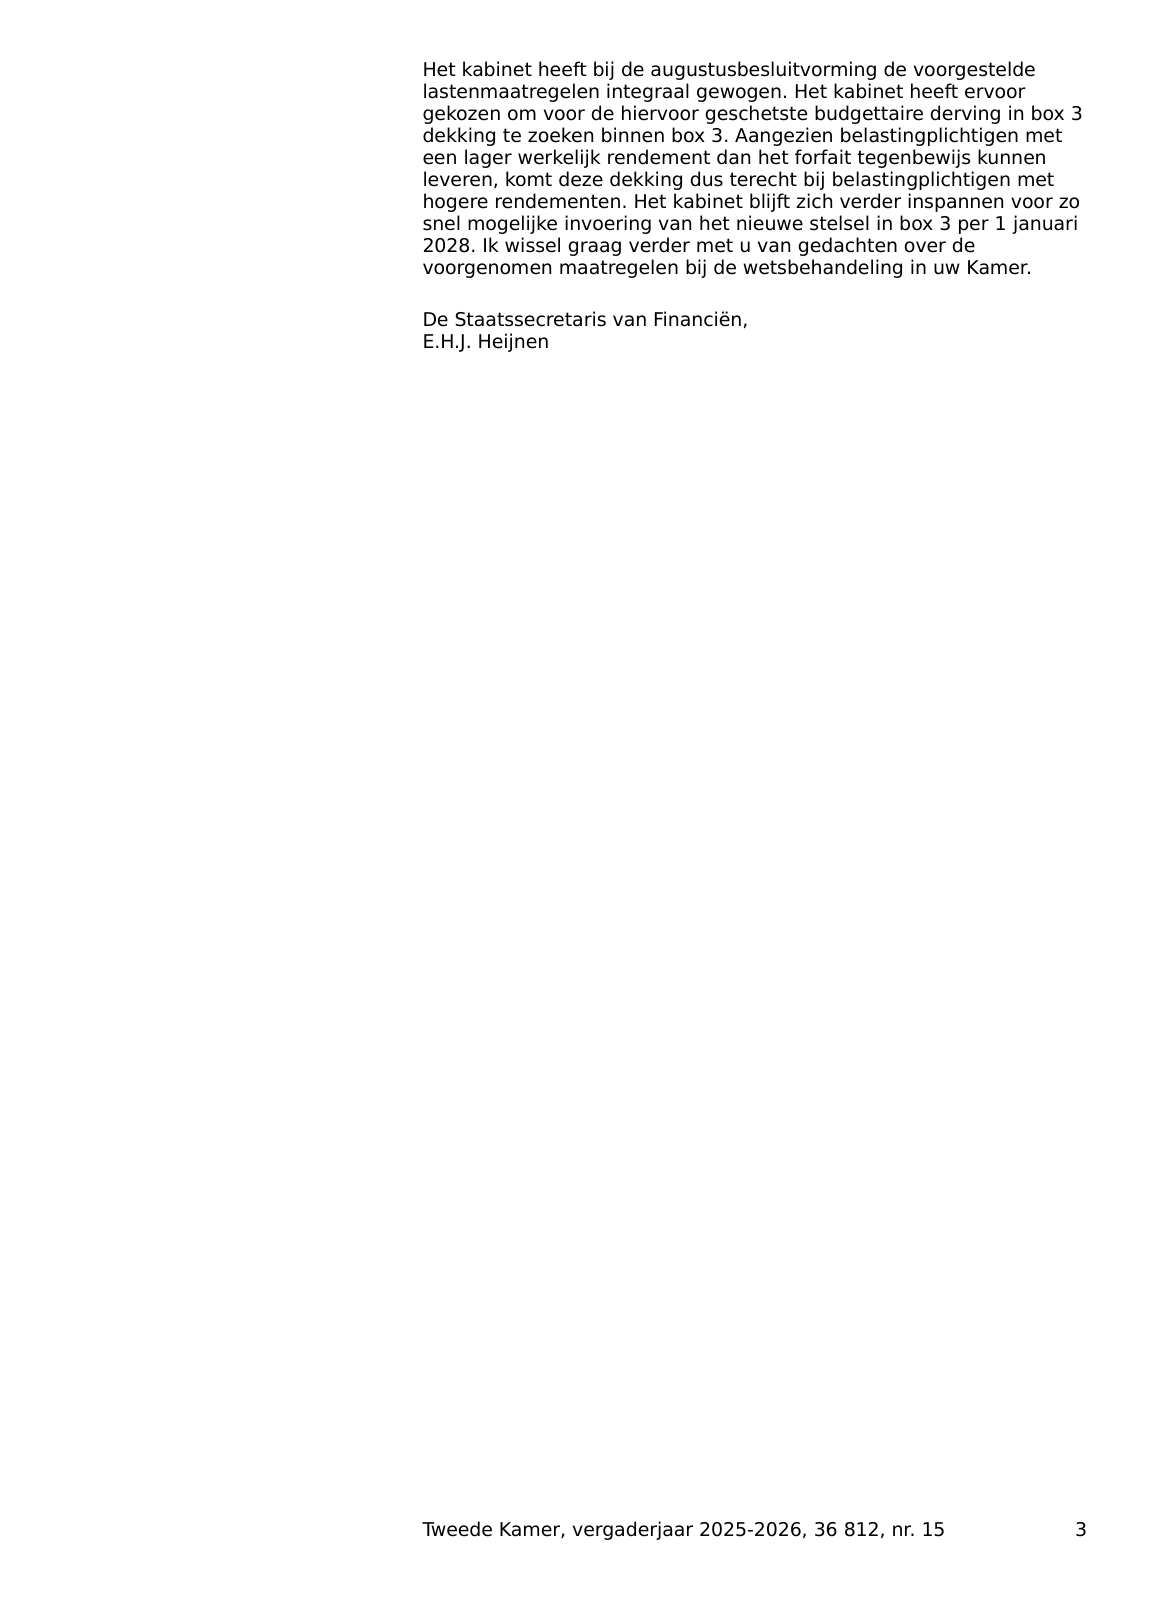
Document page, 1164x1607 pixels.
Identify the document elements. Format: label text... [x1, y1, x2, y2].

text De Staatssecretaris van Financiën, E.H.J. Heijnen [422, 309, 1087, 353]
text Het kabinet heeft bij de augustusbesluitvorming de voorgestelde lastenmaatregelen integraal gewogen. Het kabinet heeft ervoor gekozen om voor de hiervoor geschetste budgettaire derving in box 3 dekking te zoeken binnen box 3. Aangezien belastingplichtigen met een lager werkelijk rendement dan het forfait tegenbewijs kunnen leveren, komt deze dekking dus terecht bij belastingplichtigen met hogere rendementen. Het kabinet blijft zich verder inspannen voor zo snel mogelijke invoering van het nieuwe stelsel in box 3 per 1 januari 2028. Ik wissel graag verder met u van gedachten over de voorgenomen maatregelen bij de wetsbehandeling in uw Kamer. [422, 59, 1087, 279]
